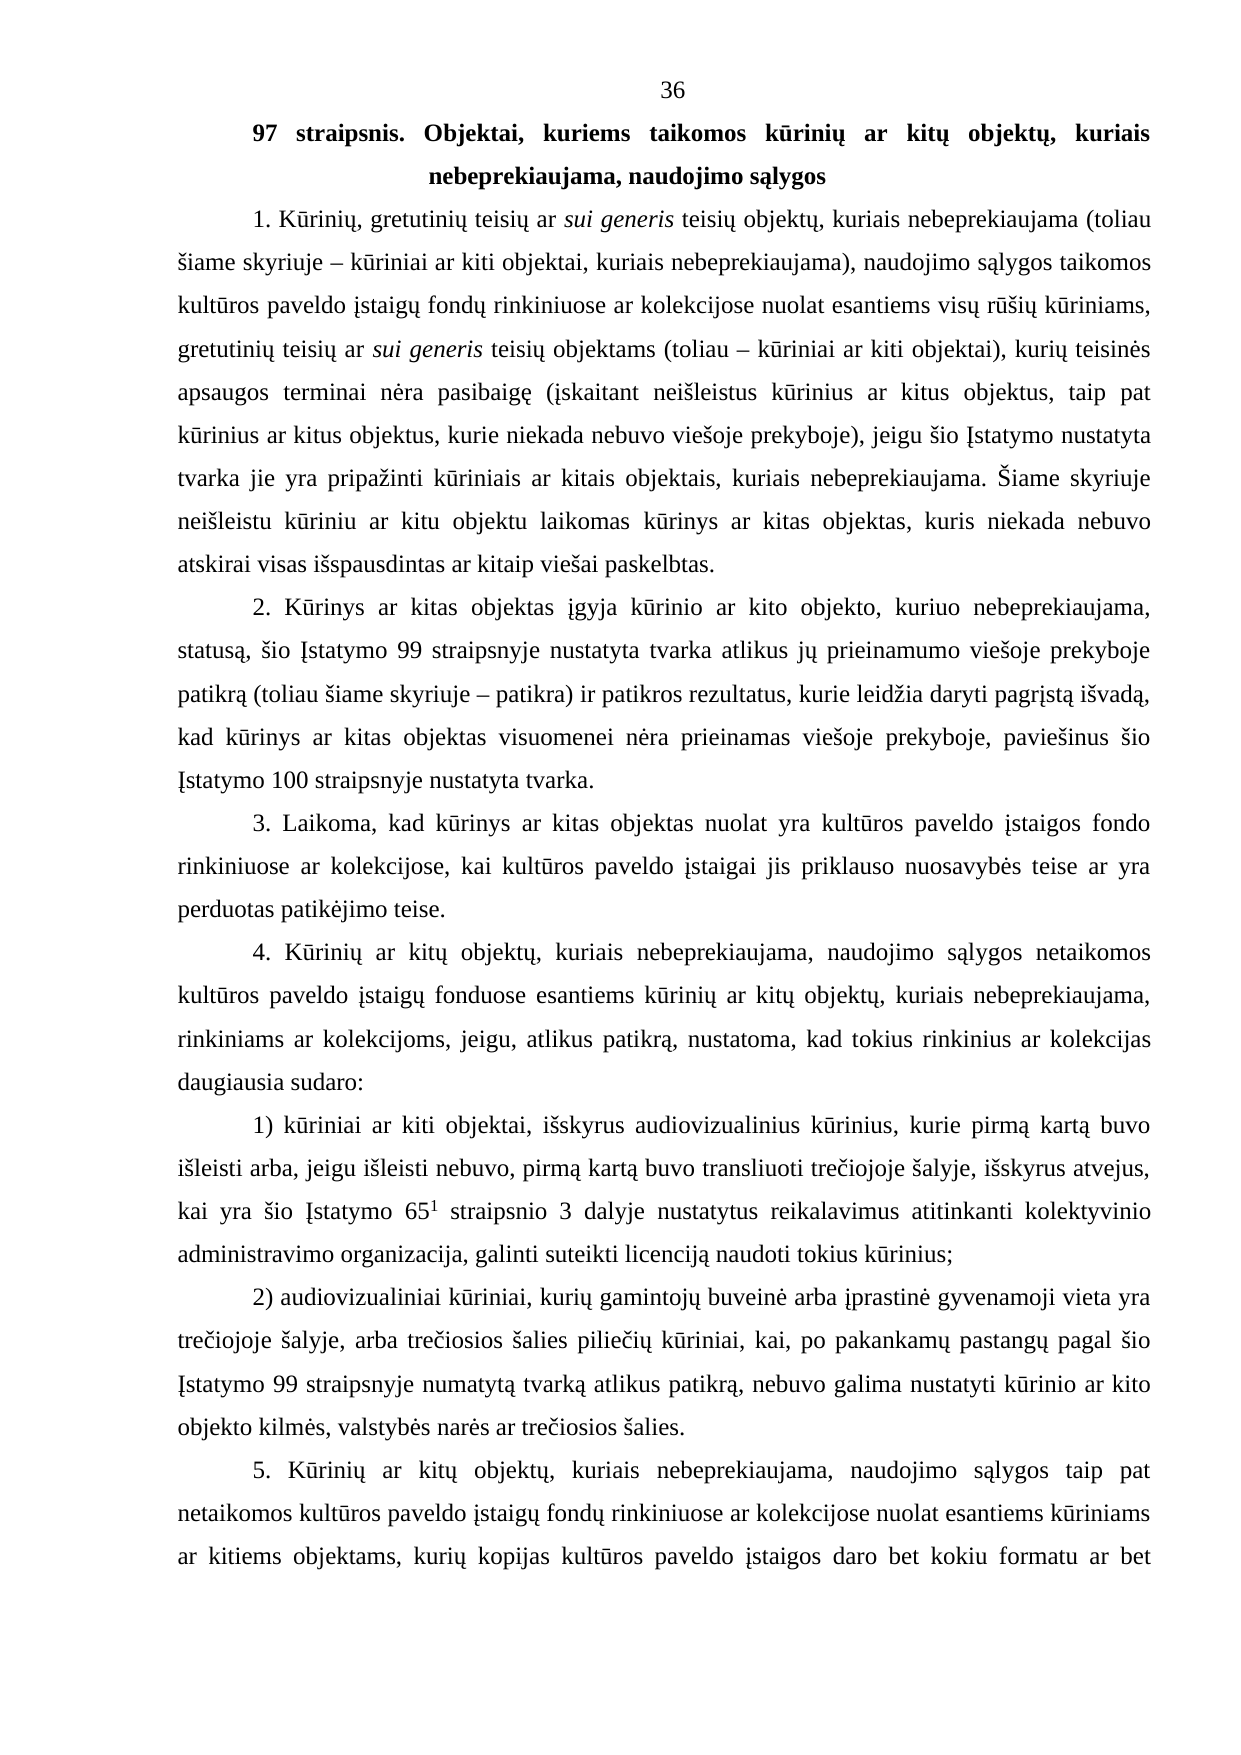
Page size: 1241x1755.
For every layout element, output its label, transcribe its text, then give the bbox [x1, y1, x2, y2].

text 1. Kūrinių, gretutinių teisių ar sui generis teisių objektų, kuriais nebeprekiaujama (toliau šiame skyriuje – kūriniai ar kiti objektai, kuriais nebeprekiaujama), naudojimo sąlygos taikomos kultūros paveldo įstaigų fondų rinkiniuose ar kolekcijose nuolat esantiems visų rūšių kūriniams, gretutinių teisių ar sui generis teisių objektams (toliau – kūriniai ar kiti objektai), kurių teisinės apsaugos terminai nėra pasibaigę (įskaitant neišleistus kūrinius ar kitus objektus, taip pat kūrinius ar kitus objektus, kurie niekada nebuvo viešoje prekyboje), jeigu šio Įstatymo nustatyta tvarka jie yra pripažinti kūriniais ar kitais objektais, kuriais nebeprekiaujama. Šiame skyriuje neišleistu kūriniu ar kitu objektu laikomas kūrinys ar kitas objektas, kuris niekada nebuvo atskirai visas išspausdintas ar kitaip viešai paskelbtas. [177, 204, 1152, 578]
text 2. Kūrinys ar kitas objektas įgyja kūrinio ar kito objekto, kuriuo nebeprekiaujama, statusą, šio Įstatymo 99 straipsnyje nustatyta tvarka atlikus jų prieinamumo viešoje prekyboje patikrą (toliau šiame skyriuje – patikra) ir patikros rezultatus, kurie leidžia daryti pagrįstą išvadą, kad kūrinys ar kitas objektas visuomenei nėra prieinamas viešoje prekyboje, paviešinus šio Įstatymo 100 straipsnyje nustatyta tvarka. [177, 592, 1152, 794]
text 1) kūriniai ar kiti objektai, išskyrus audiovizualinius kūrinius, kurie pirmą kartą buvo išleisti arba, jeigu išleisti nebuvo, pirmą kartą buvo transliuoti trečiojoje šalyje, išskyrus atvejus, kai yra šio Įstatymo 651 straipsnio 3 dalyje nustatytus reikalavimus atitinkanti kolektyvinio administravimo organizacija, galinti suteikti licenciją naudoti tokius kūrinius; [177, 1110, 1152, 1268]
text 3. Laikoma, kad kūrinys ar kitas objektas nuolat yra kultūros paveldo įstaigos fondo rinkiniuose ar kolekcijose, kai kultūros paveldo įstaigai jis priklauso nuosavybės teise ar yra perduotas patikėjimo teise. [177, 808, 1152, 923]
text 97 straipsnis. Objektai, kuriems taikomos kūrinių ar kitų objektų, kuriais nebeprekiaujama, naudojimo sąlygos [252, 118, 1152, 190]
text 5. Kūrinių ar kitų objektų, kuriais nebeprekiaujama, naudojimo sąlygos taip pat netaikomos kultūros paveldo įstaigų fondų rinkiniuose ar kolekcijose nuolat esantiems kūriniams ar kitiems objektams, kurių kopijas kultūros paveldo įstaigos daro bet kokiu formatu ar bet [177, 1455, 1152, 1570]
text 2) audiovizualiniai kūriniai, kurių gamintojų buveinė arba įprastinė gyvenamoji vieta yra trečiojoje šalyje, arba trečiosios šalies piliečių kūriniai, kai, po pakankamų pastangų pagal šio Įstatymo 99 straipsnyje numatytą tvarką atlikus patikrą, nebuvo galima nustatyti kūrinio ar kito objekto kilmės, valstybės narės ar trečiosios šalies. [177, 1282, 1152, 1441]
text 4. Kūrinių ar kitų objektų, kuriais nebeprekiaujama, naudojimo sąlygos netaikomos kultūros paveldo įstaigų fonduose esantiems kūrinių ar kitų objektų, kuriais nebeprekiaujama, rinkiniams ar kolekcijoms, jeigu, atlikus patikrą, nustatoma, kad tokius rinkinius ar kolekcijas daugiausia sudaro: [177, 937, 1152, 1096]
